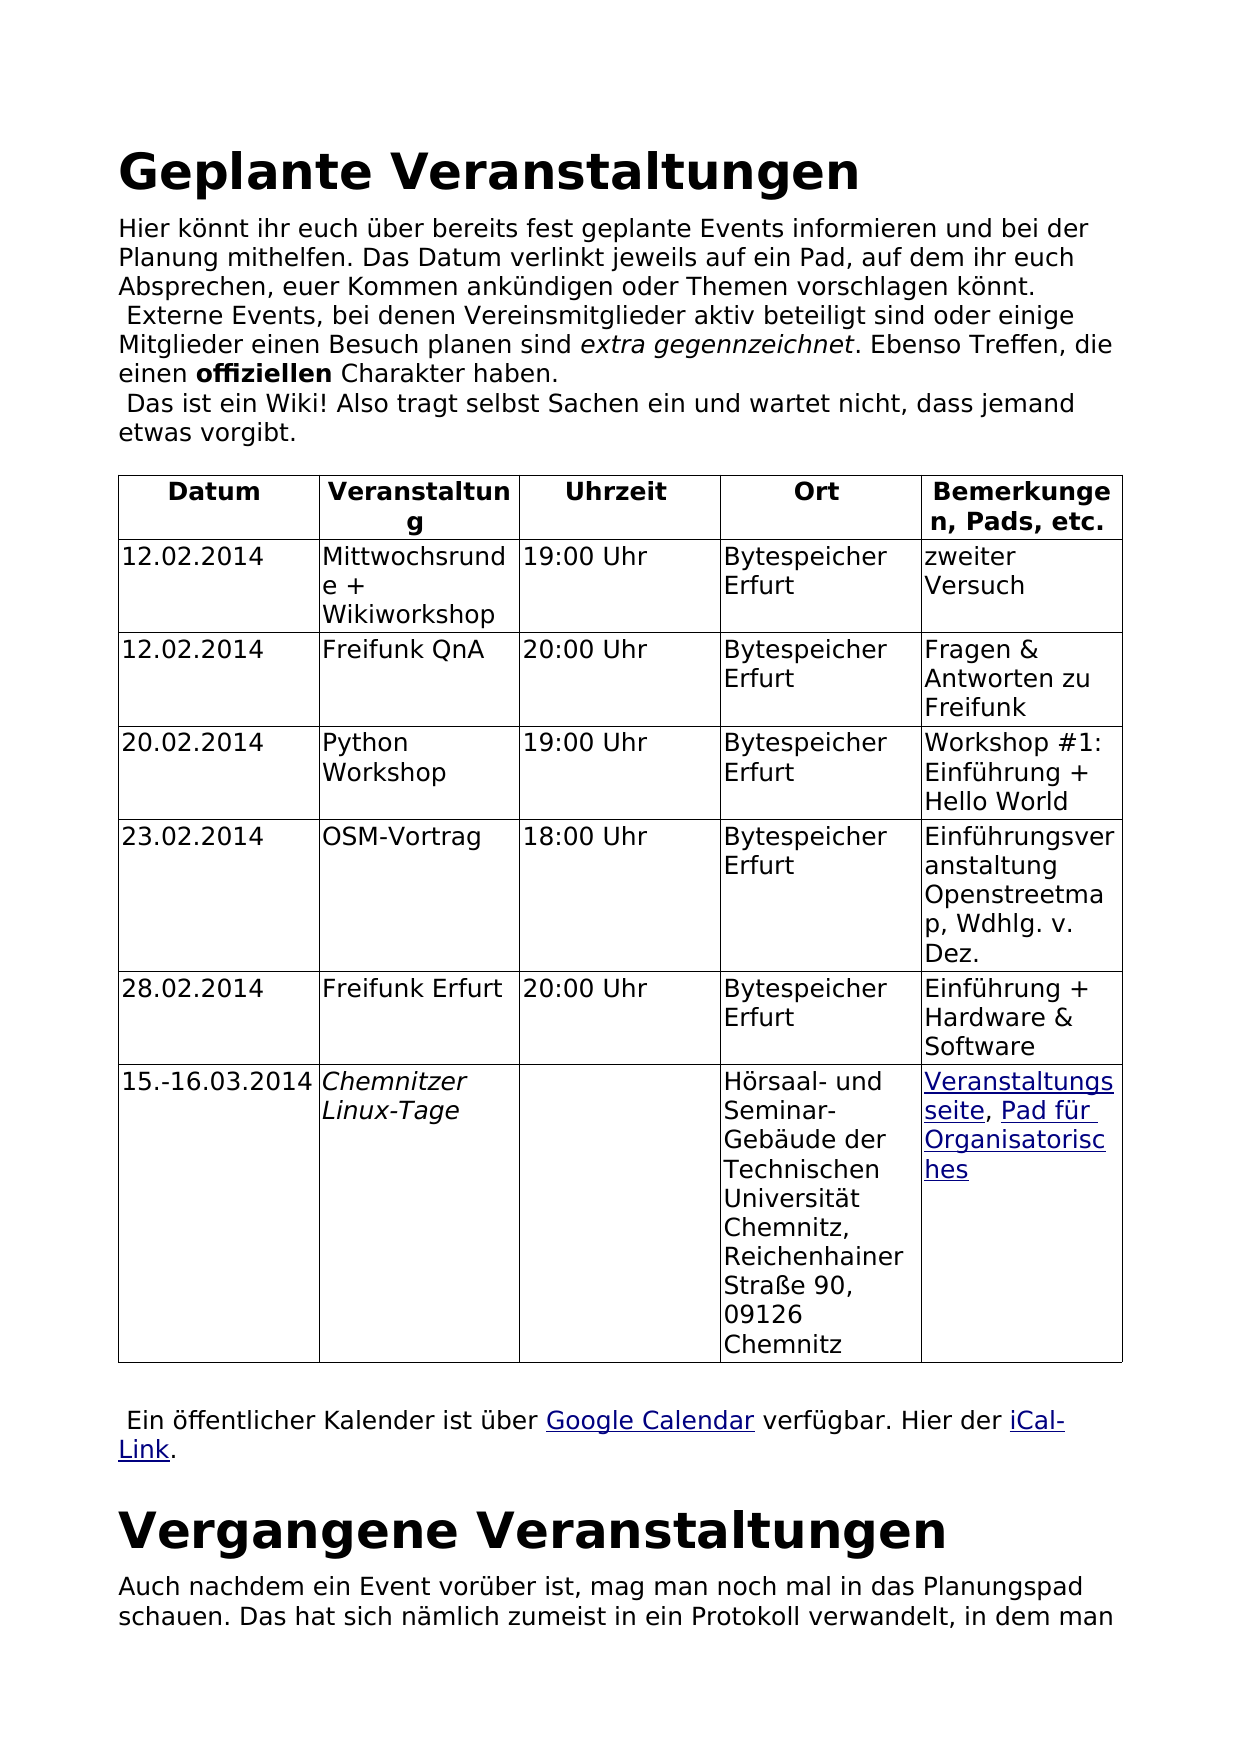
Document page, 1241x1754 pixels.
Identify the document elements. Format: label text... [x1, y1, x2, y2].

table_header Veranstaltung [320, 476, 519, 539]
table_cell 23.02.2014 [119, 820, 319, 971]
table_header Datum [119, 476, 319, 539]
table_cell Hörsaal- und Seminar-Gebäude der Technischen Universität Chemnitz, Reichenhainer Straße 90, 09126 Chemnitz [721, 1065, 921, 1362]
table_cell Einführungsveranstaltung Openstreetmap, Wdhlg. v. Dez. [922, 820, 1122, 971]
table_cell 15.-16.03.2014 [119, 1065, 319, 1362]
table_cell zweiter Versuch [922, 540, 1122, 632]
table_cell OSM-Vortrag [320, 820, 519, 971]
table_header Uhrzeit [520, 476, 720, 539]
table_cell Chemnitzer Linux-Tage [320, 1065, 519, 1362]
table_cell 19:00 Uhr [520, 540, 720, 632]
table_cell Bytespeicher Erfurt [721, 633, 921, 726]
table_cell Freifunk Erfurt [320, 972, 519, 1064]
table_cell 20:00 Uhr [520, 972, 720, 1064]
text Ein öffentlicher Kalender ist über Google Calendar verfügbar. Hier der iCal-Link. [118, 1377, 1122, 1464]
table_cell Python Workshop [320, 727, 519, 819]
table_header Bemerkungen, Pads, etc. [922, 476, 1122, 539]
subtitle Vergangene Veranstaltungen [118, 1502, 1122, 1560]
table_cell 20.02.2014 [119, 727, 319, 819]
table_cell Einführung + Hardware & Software [922, 972, 1122, 1064]
table_cell Bytespeicher Erfurt [721, 540, 921, 632]
table_cell Bytespeicher Erfurt [721, 820, 921, 971]
table_header Ort [721, 476, 921, 539]
table_cell 19:00 Uhr [520, 727, 720, 819]
table_cell 12.02.2014 [119, 540, 319, 632]
table_cell Fragen & Antworten zu Freifunk [922, 633, 1122, 726]
text Auch nachdem ein Event vorüber ist, mag man noch mal in das Planungspad schauen. Das hat sich nämlich zumeist in ein Protokoll verwandelt, in dem man [118, 1572, 1122, 1631]
table_cell Bytespeicher Erfurt [721, 972, 921, 1064]
table_cell Freifunk QnA [320, 633, 519, 726]
subtitle Geplante Veranstaltungen [118, 143, 1122, 201]
table_cell [520, 1065, 720, 1362]
table_cell Bytespeicher Erfurt [721, 727, 921, 819]
text Hier könnt ihr euch über bereits fest geplante Events informieren und bei der Planung mithelfen. Das Datum verlinkt jeweils auf ein Pad, auf dem ihr euch Absprechen, euer Kommen ankündigen oder Themen vorschlagen könnt. Externe Events, bei denen Vereinsmitglieder aktiv beteiligt sind oder einige Mitglieder einen Besuch planen sind extra gegennzeichnet. Ebenso Treffen, die einen offiziellen Charakter haben. Das ist ein Wiki! Also tragt selbst Sachen ein und wartet nicht, dass jemand etwas vorgibt. [118, 214, 1122, 447]
table_cell Workshop #1: Einführung + Hello World [922, 727, 1122, 819]
table_cell 28.02.2014 [119, 972, 319, 1064]
table_cell 20:00 Uhr [520, 633, 720, 726]
table_cell Mittwochsrunde + Wikiworkshop [320, 540, 519, 632]
table_cell Veranstaltungsseite, Pad für Organisatorisches [922, 1065, 1122, 1362]
table_cell 12.02.2014 [119, 633, 319, 726]
table_cell 18:00 Uhr [520, 820, 720, 971]
